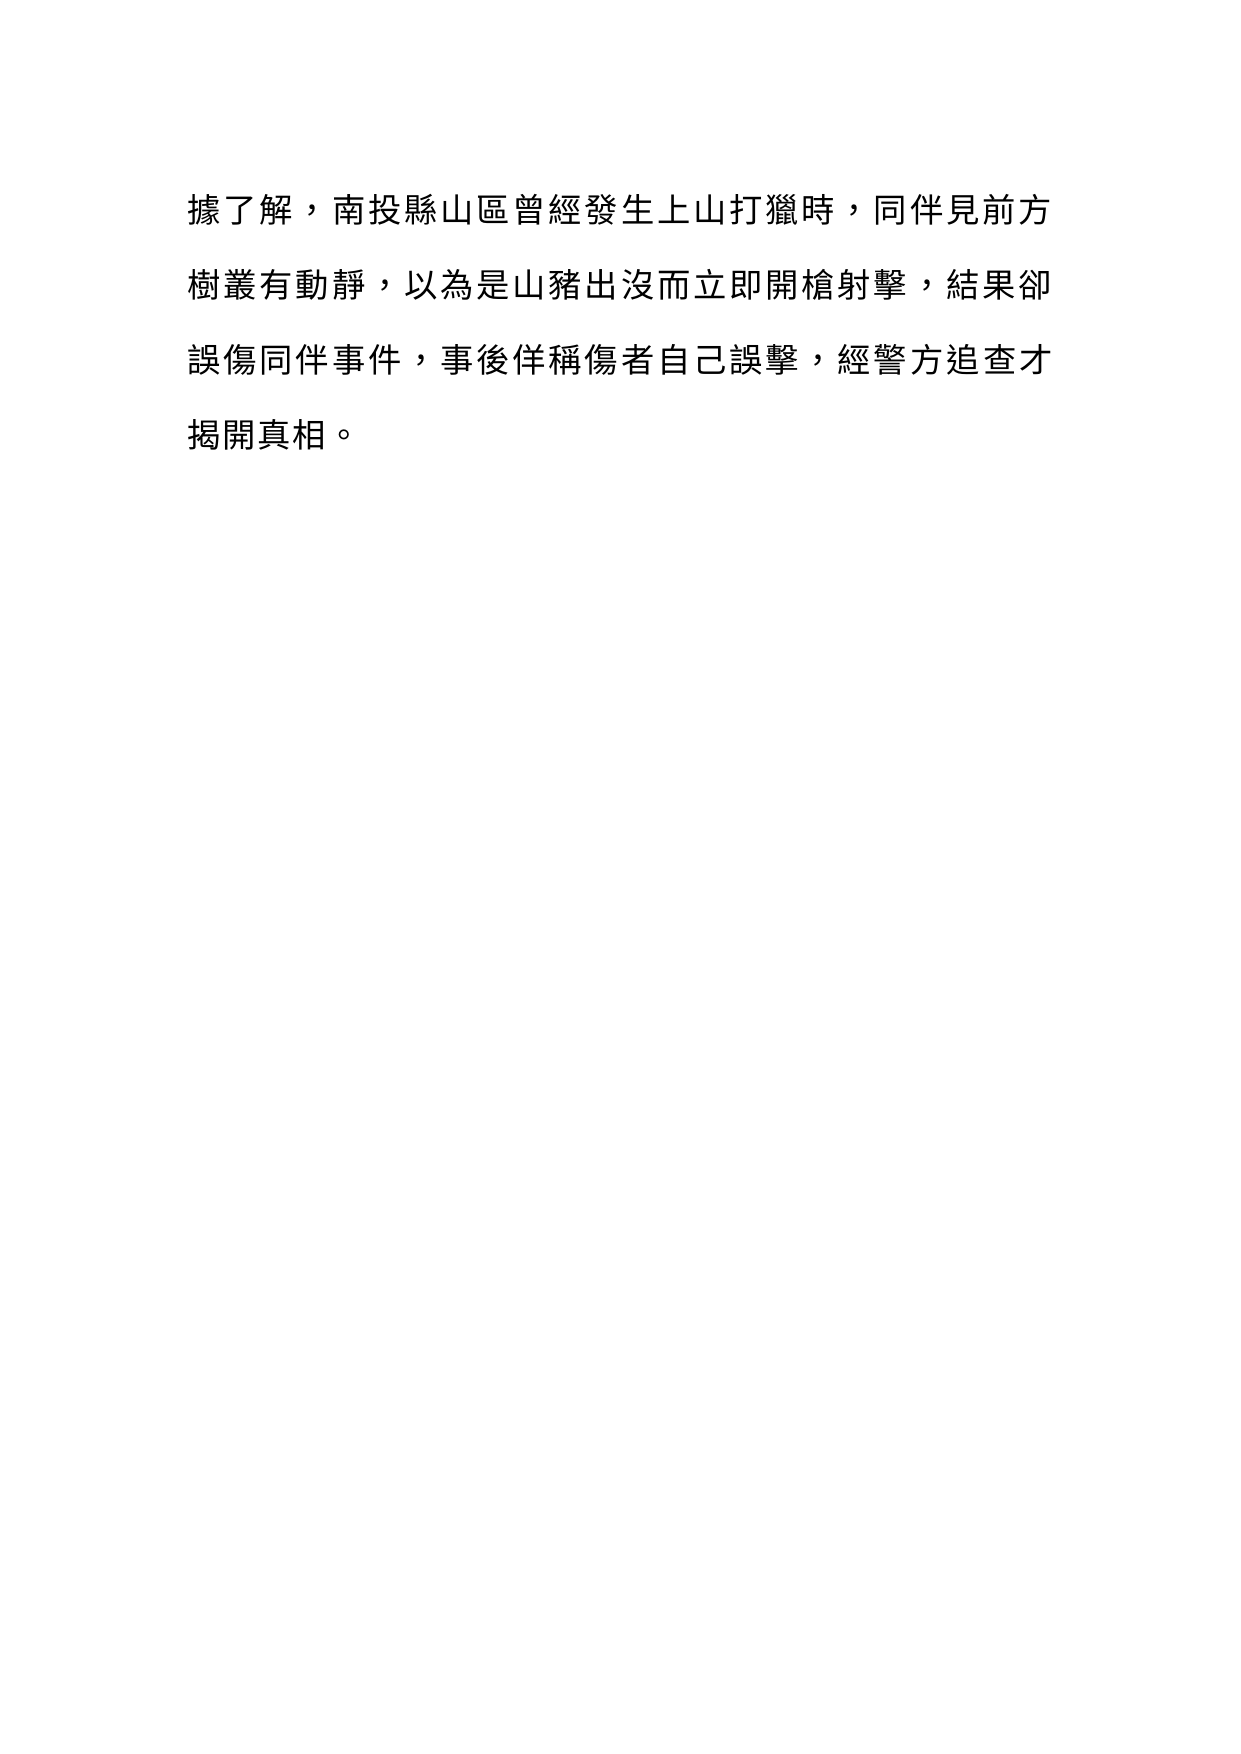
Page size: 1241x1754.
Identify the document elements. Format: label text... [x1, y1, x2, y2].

text 據了解，南投縣山區曾經發生上山打獵時，同伴見前方樹叢有動靜，以為是山豬出沒而立即開槍射擊，結果卻誤傷同伴事件，事後佯稱傷者自己誤擊，經警方追查才揭開真相。 [187, 164, 1053, 464]
